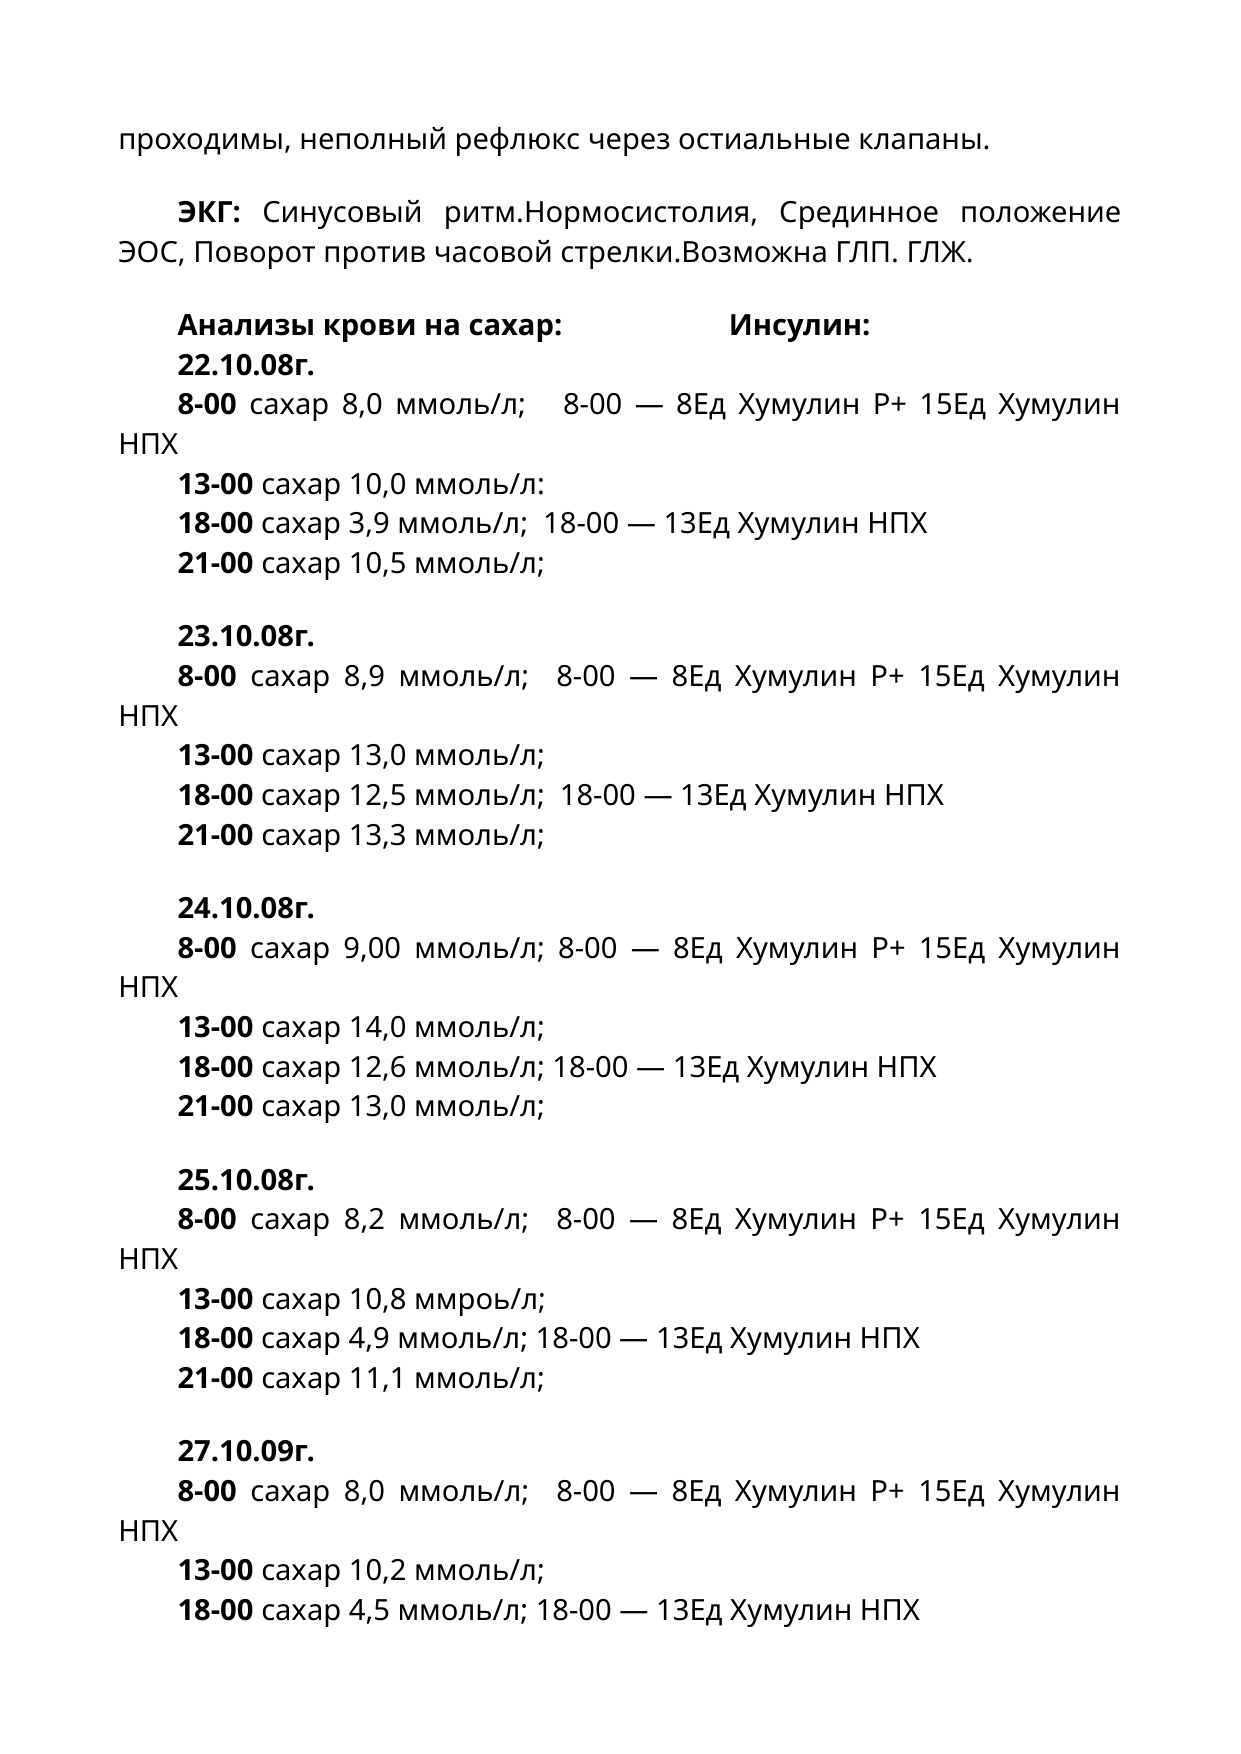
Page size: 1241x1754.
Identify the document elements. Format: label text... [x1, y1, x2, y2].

text 18-00 сахар 4,5 ммоль/л; 18-00 — 13Ед Хумулин НПХ [118, 1589, 1122, 1629]
text 8-00 сахар 8,2 ммоль/л; 8-00 — 8Ед Хумулин Р+ 15Ед Хумулин НПХ [118, 1199, 1122, 1278]
text 21-00 сахар 11,1 ммоль/л; [118, 1357, 1122, 1397]
text Анализы крови на сахар: Инсулин: [118, 304, 1122, 344]
text 18-00 сахар 12,5 ммоль/л; 18-00 — 13Ед Хумулин НПХ [118, 774, 1122, 814]
text 8-00 сахар 8,0 ммоль/л; 8-00 — 8Ед Хумулин Р+ 15Ед Хумулин НПХ [118, 1470, 1122, 1550]
text 21-00 сахар 10,5 ммоль/л; [118, 542, 1122, 582]
text 13-00 сахар 10,0 ммоль/л: [118, 463, 1122, 503]
text 21-00 сахар 13,0 ммоль/л; [118, 1086, 1122, 1125]
text 18-00 сахар 12,6 ммоль/л; 18-00 — 13Ед Хумулин НПХ [118, 1046, 1122, 1086]
text 23.10.08г. [118, 616, 1122, 655]
text 18-00 сахар 4,9 ммоль/л; 18-00 — 13Ед Хумулин НПХ [118, 1318, 1122, 1357]
text 25.10.08г. [118, 1159, 1122, 1199]
text 24.10.08г. [118, 887, 1122, 927]
text 27.10.09г. [118, 1431, 1122, 1470]
text 13-00 сахар 10,2 ммоль/л; [118, 1550, 1122, 1589]
text ЭКГ: Синусовый ритм.Нормосистолия, Срединное положение ЭОС, Поворот против часовой стрелки.Возможна ГЛП. ГЛЖ. [118, 191, 1122, 271]
text 21-00 сахар 13,3 ммоль/л; [118, 814, 1122, 854]
text 8-00 сахар 9,00 ммоль/л; 8-00 — 8Ед Хумулин Р+ 15Ед Хумулин НПХ [118, 927, 1122, 1006]
text проходимы, неполный рефлюкс через остиальные клапаны. [118, 118, 1122, 158]
text 22.10.08г. [118, 344, 1122, 384]
text 8-00 сахар 8,9 ммоль/л; 8-00 — 8Ед Хумулин Р+ 15Ед Хумулин НПХ [118, 655, 1122, 735]
text 13-00 сахар 10,8 ммроь/л; [118, 1278, 1122, 1318]
text 18-00 сахар 3,9 ммоль/л; 18-00 — 13Ед Хумулин НПХ [118, 503, 1122, 542]
text 13-00 сахар 14,0 ммоль/л; [118, 1006, 1122, 1046]
text 13-00 сахар 13,0 ммоль/л; [118, 735, 1122, 774]
text 8-00 сахар 8,0 ммоль/л; 8-00 — 8Ед Хумулин Р+ 15Ед Хумулин НПХ [118, 384, 1122, 463]
